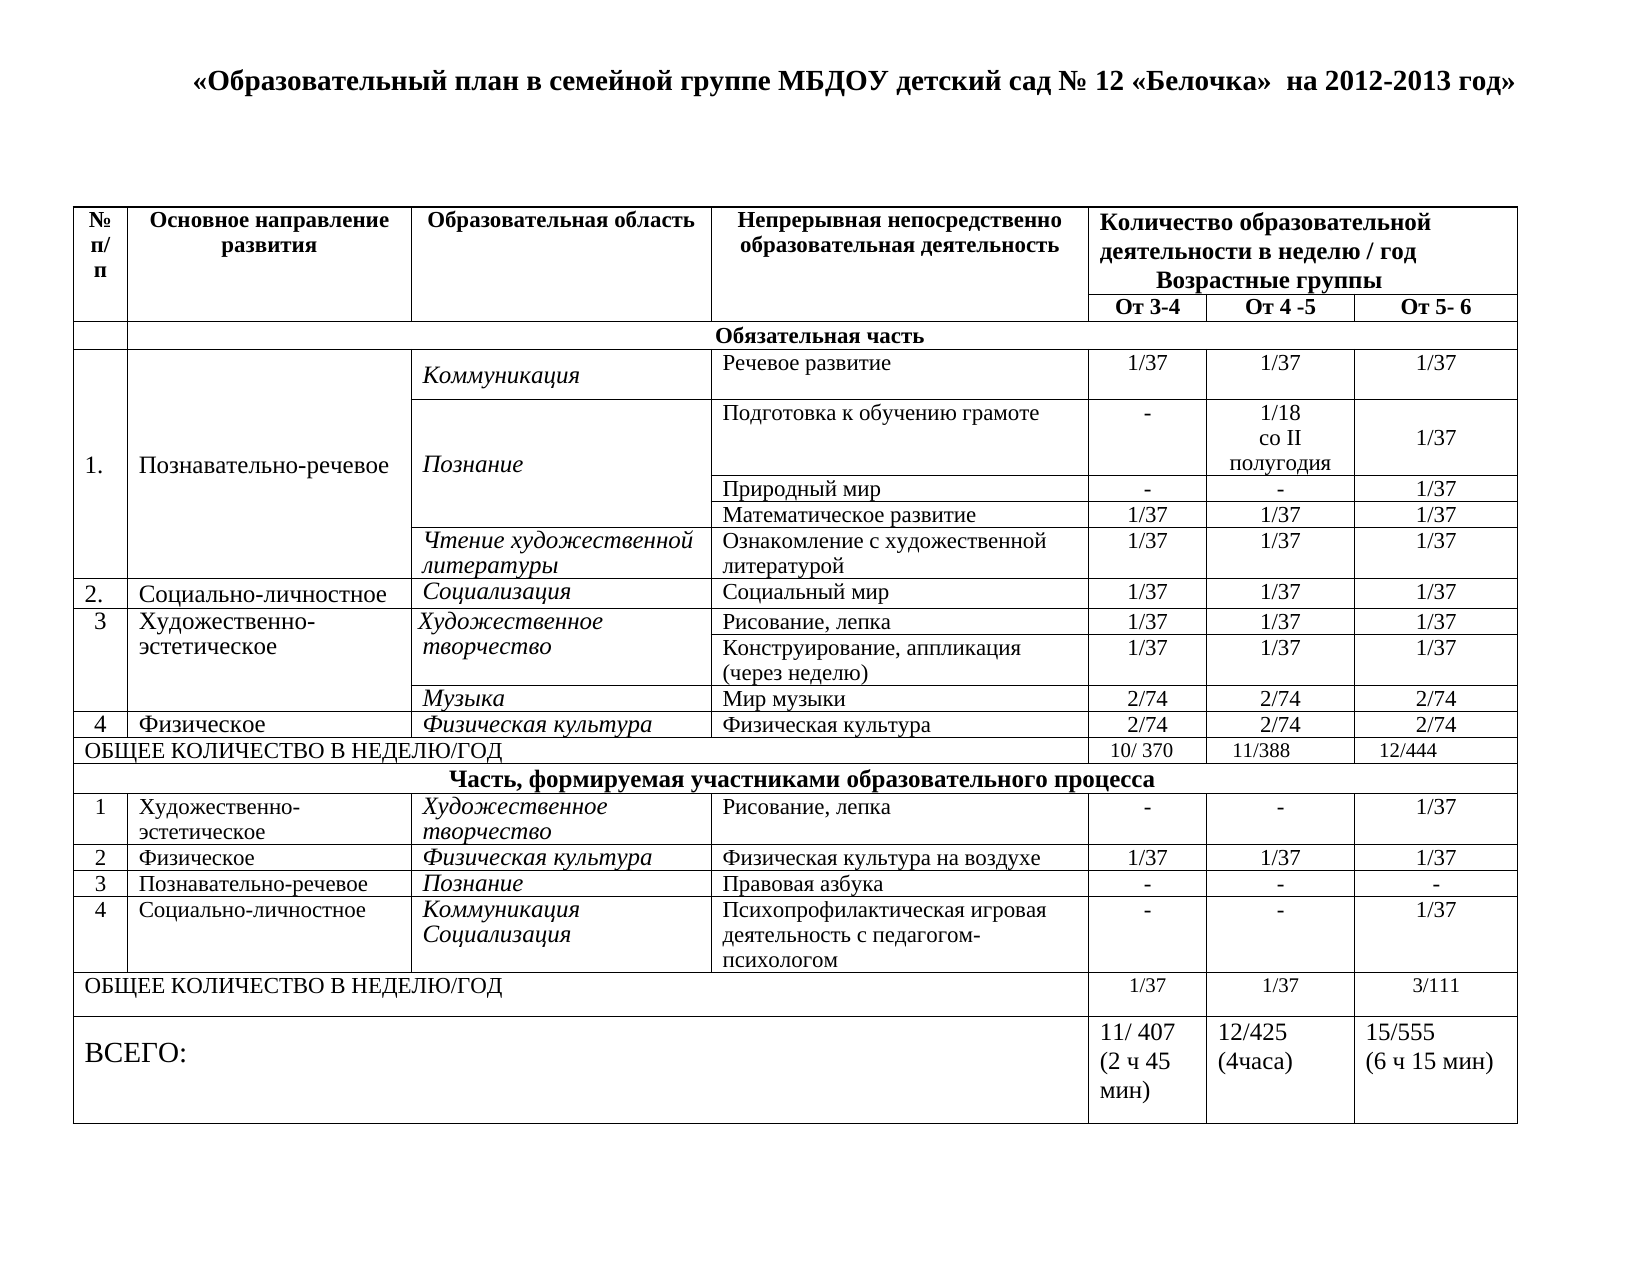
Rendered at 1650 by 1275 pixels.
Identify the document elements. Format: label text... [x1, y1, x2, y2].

table_cell 3 [74, 609, 127, 711]
table_cell Правовая азбука [712, 871, 1088, 896]
table_cell 1/37 [1355, 528, 1517, 578]
table_cell 1/37 [1089, 502, 1206, 527]
table_cell Социально-личностное [128, 897, 411, 972]
table_cell 1 [74, 794, 127, 844]
table_cell От 4 -5 [1207, 295, 1354, 321]
table_header Количество образовательной деятельности в неделю / год Возрастные группы [1089, 208, 1517, 294]
table_cell - [1207, 476, 1354, 501]
table_cell ОБЩЕЕ КОЛИЧЕСТВО В НЕДЕЛЮ/ГОД [74, 738, 1088, 763]
table_cell Ознакомление с художественной литературой [712, 528, 1088, 578]
table_cell Речевое развитие [712, 350, 1088, 399]
table_cell 2/74 [1355, 686, 1517, 711]
table_header Основное направление развития [128, 208, 411, 321]
table_cell 1. [74, 350, 127, 578]
table_cell Коммуникация [412, 350, 711, 399]
table_cell Физическое [128, 712, 411, 737]
table_cell - [1089, 794, 1206, 844]
table_cell Чтение художественной литературы [412, 528, 711, 578]
table_cell - [1355, 871, 1517, 896]
table_cell Художественное творчество [412, 609, 711, 685]
table_header Образовательная область [412, 208, 711, 321]
table_cell 1/37 [1207, 845, 1354, 870]
table_cell Социальный мир [712, 579, 1088, 608]
table_header Непрерывная непосредственно образовательная деятельность [712, 208, 1088, 321]
table_cell 2/74 [1355, 712, 1517, 737]
table_cell 1/37 [1355, 794, 1517, 844]
table_cell - [1207, 871, 1354, 896]
table_cell Часть, формируемая участниками образовательного процесса [74, 764, 1517, 793]
table_cell Познавательно-речевое [128, 871, 411, 896]
table_cell ОБЩЕЕ КОЛИЧЕСТВО В НЕДЕЛЮ/ГОД [74, 973, 1088, 1016]
table_cell 1/37 [1355, 400, 1517, 475]
table_cell - [1089, 400, 1206, 475]
table_cell Художественное творчество [412, 794, 711, 844]
table_cell 1/37 [1089, 609, 1206, 634]
table_cell Конструирование, аппликация (через неделю) [712, 635, 1088, 685]
table_cell Математическое развитие [712, 502, 1088, 527]
table_cell Коммуникация Социализация [412, 897, 711, 972]
table_header № п/п [74, 208, 127, 321]
table_cell 2/74 [1207, 686, 1354, 711]
table_cell 1/37 [1355, 502, 1517, 527]
table_cell Природный мир [712, 476, 1088, 501]
table_cell Рисование, лепка [712, 794, 1088, 844]
table_cell 1/37 [1089, 579, 1206, 608]
table_cell 1/37 [1207, 579, 1354, 608]
table_cell Физическая культура на воздухе [712, 845, 1088, 870]
table_cell Рисование, лепка [712, 609, 1088, 634]
table_cell Познание [412, 400, 711, 527]
table_cell - [1089, 476, 1206, 501]
table_cell Художественно-эстетическое [128, 794, 411, 844]
table_cell 1/37 [1207, 609, 1354, 634]
table_cell 1/37 [1207, 973, 1354, 1016]
table_cell Социально-личностное [128, 579, 411, 608]
table_cell - [1207, 897, 1354, 972]
table_cell 1/37 [1355, 609, 1517, 634]
table_cell 1/37 [1355, 635, 1517, 685]
table_cell 10/ 370 [1089, 738, 1206, 763]
table_cell 1/37 [1089, 845, 1206, 870]
table_cell - [1089, 871, 1206, 896]
table_cell 1/37 [1207, 350, 1354, 399]
table_cell От 5- 6 [1355, 295, 1517, 321]
table_cell [74, 322, 127, 349]
table_cell 2. [74, 579, 127, 608]
table_cell 1/37 [1355, 845, 1517, 870]
table_cell Подготовка к обучению грамоте [712, 400, 1088, 475]
table_cell ВСЕГО: [74, 1017, 1088, 1122]
table_cell Физическая культура [712, 712, 1088, 737]
table_cell 1/37 [1207, 635, 1354, 685]
table_cell 1/18 со II полугодия [1207, 400, 1354, 475]
table_cell 4 [74, 712, 127, 737]
table_cell 2 [74, 845, 127, 870]
table_cell - [1089, 897, 1206, 972]
table_cell Физическая культура [412, 845, 711, 870]
table_cell 1/37 [1355, 350, 1517, 399]
table_cell 1/37 [1355, 579, 1517, 608]
table_cell Мир музыки [712, 686, 1088, 711]
table_cell 1/37 [1355, 897, 1517, 972]
table_cell Обязательная часть [128, 322, 1517, 349]
table_cell 11/ 407 (2 ч 45 мин) [1089, 1017, 1206, 1122]
table_cell Познавательно-речевое [128, 350, 411, 578]
table_cell 11/388 [1207, 738, 1354, 763]
table_cell 1/37 [1207, 528, 1354, 578]
table_cell 3 [74, 871, 127, 896]
table_cell 1/37 [1355, 476, 1517, 501]
table_cell 12/425 (4часа) [1207, 1017, 1354, 1122]
table_cell 1/37 [1207, 502, 1354, 527]
table_cell 4 [74, 897, 127, 972]
table_cell 15/555 (6 ч 15 мин) [1355, 1017, 1517, 1122]
table_cell - [1207, 794, 1354, 844]
table_cell 2/74 [1089, 712, 1206, 737]
table_cell Физическая культура [412, 712, 711, 737]
table_cell 1/37 [1089, 635, 1206, 685]
table_cell Физическое [128, 845, 411, 870]
table_cell 1/37 [1089, 350, 1206, 399]
table_cell Познание [412, 871, 711, 896]
table_cell Психопрофилактическая игровая деятельность с педагогом-психологом [712, 897, 1088, 972]
text «Образовательный план в семейной группе МБДОУ детский сад № 12 «Белочка» на 2012-2013 год» [134, 63, 1532, 97]
table_cell Художественно-эстетическое [128, 609, 411, 711]
table_cell 2/74 [1089, 686, 1206, 711]
table_cell Музыка [412, 686, 711, 711]
table_cell От 3-4 [1089, 295, 1206, 321]
table_cell Социализация [412, 579, 711, 608]
table_cell 3/111 [1355, 973, 1517, 1016]
table_cell 2/74 [1207, 712, 1354, 737]
table_cell 12/444 [1355, 738, 1517, 763]
table_cell 1/37 [1089, 528, 1206, 578]
table_cell 1/37 [1089, 973, 1206, 1016]
